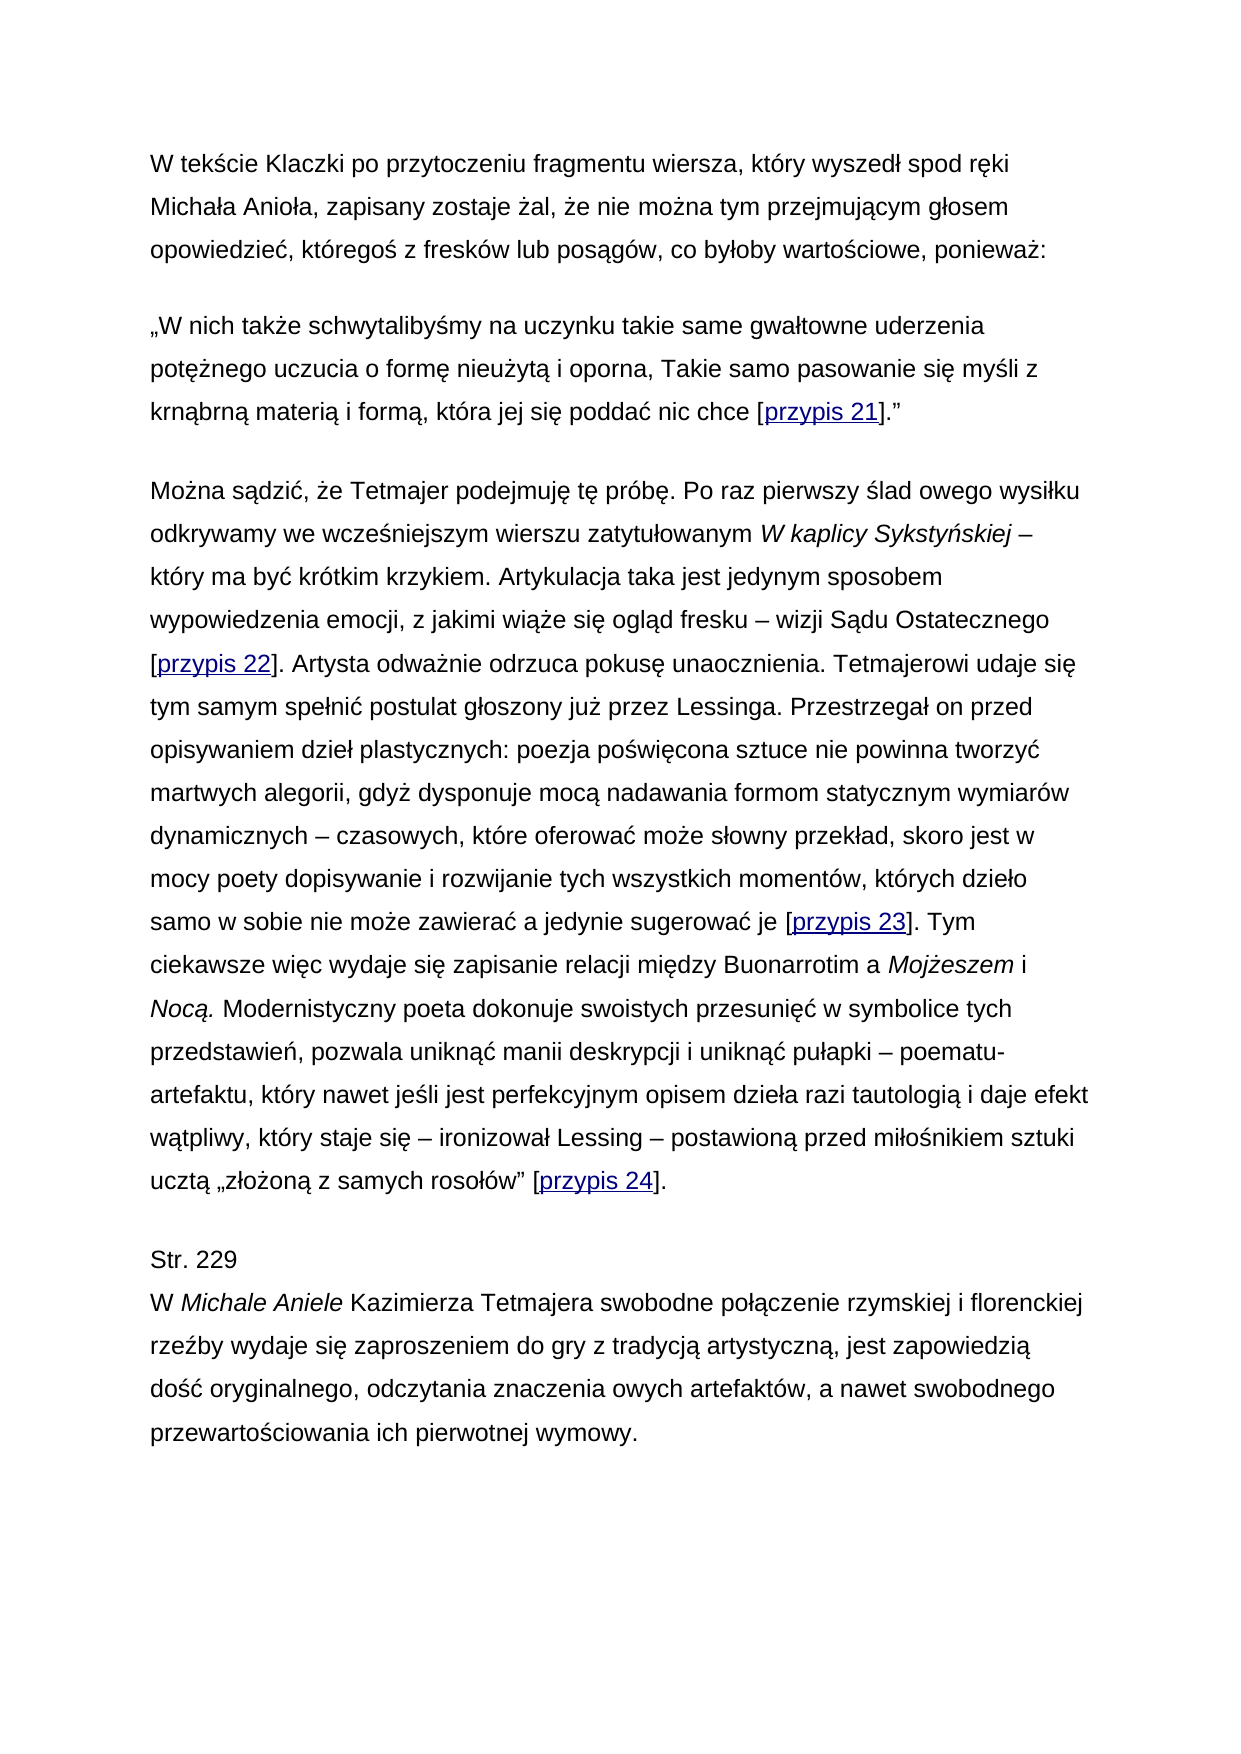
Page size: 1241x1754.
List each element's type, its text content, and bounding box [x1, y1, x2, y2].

text W tekście Klaczki po przytoczeniu fragmentu wiersza, który wyszedł spod ręki Michała Anioła, zapisany zostaje żal, że nie można tym przejmującym głosem opowiedzieć, któregoś z fresków lub posągów, co byłoby wartościowe, ponieważ: [150, 149, 1091, 264]
text Str. 229 [150, 1245, 1091, 1274]
text Można sądzić, że Tetmajer podejmuję tę próbę. Po raz pierwszy ślad owego wysiłku odkrywamy we wcześniejszym wierszu zatytułowanym W kaplicy Sykstyńskiej – który ma być krótkim krzykiem. Artykulacja taka jest jedynym sposobem wypowiedzenia emocji, z jakimi wiąże się ogląd fresku – wizji Sądu Ostatecznego [przypis 22]. Artysta odważnie odrzuca pokusę unaocznienia. Tetmajerowi udaje się tym samym spełnić postulat głoszony już przez Lessinga. Przestrzegał on przed opisywaniem dzieł plastycznych: poezja poświęcona sztuce nie powinna tworzyć martwych alegorii, gdyż dysponuje mocą nadawania formom statycznym wymiarów dynamicznych – czasowych, które oferować może słowny przekład, skoro jest w mocy poety dopisywanie i rozwijanie tych wszystkich momentów, których dzieło samo w sobie nie może zawierać a jedynie sugerować je [przypis 23]. Tym ciekawsze więc wydaje się zapisanie relacji między Buonarrotim a Mojżeszem i Nocą. Modernistyczny poeta dokonuje swoistych przesunięć w symbolice tych przedstawień, pozwala uniknąć manii deskrypcji i uniknąć pułapki – poematu-artefaktu, który nawet jeśli jest perfekcyjnym opisem dzieła razi tautologią i daje efekt wątpliwy, który staje się – ironizował Lessing – postawioną przed miłośnikiem sztuki ucztą „złożoną z samych rosołów” [przypis 24]. [150, 476, 1091, 1195]
text „W nich także schwytalibyśmy na uczynku takie same gwałtowne uderzenia potężnego uczucia o formę nieużytą i oporna, Takie samo pasowanie się myśli z krnąbrną materią i formą, która jej się poddać nic chce [przypis 21].” [150, 311, 1091, 426]
text W Michale Aniele Kazimierza Tetmajera swobodne połączenie rzymskiej i florenckiej rzeźby wydaje się zaproszeniem do gry z tradycją artystyczną, jest zapowiedzią dość oryginalnego, odczytania znaczenia owych artefaktów, a nawet swobodnego przewartościowania ich pierwotnej wymowy. [150, 1288, 1091, 1446]
